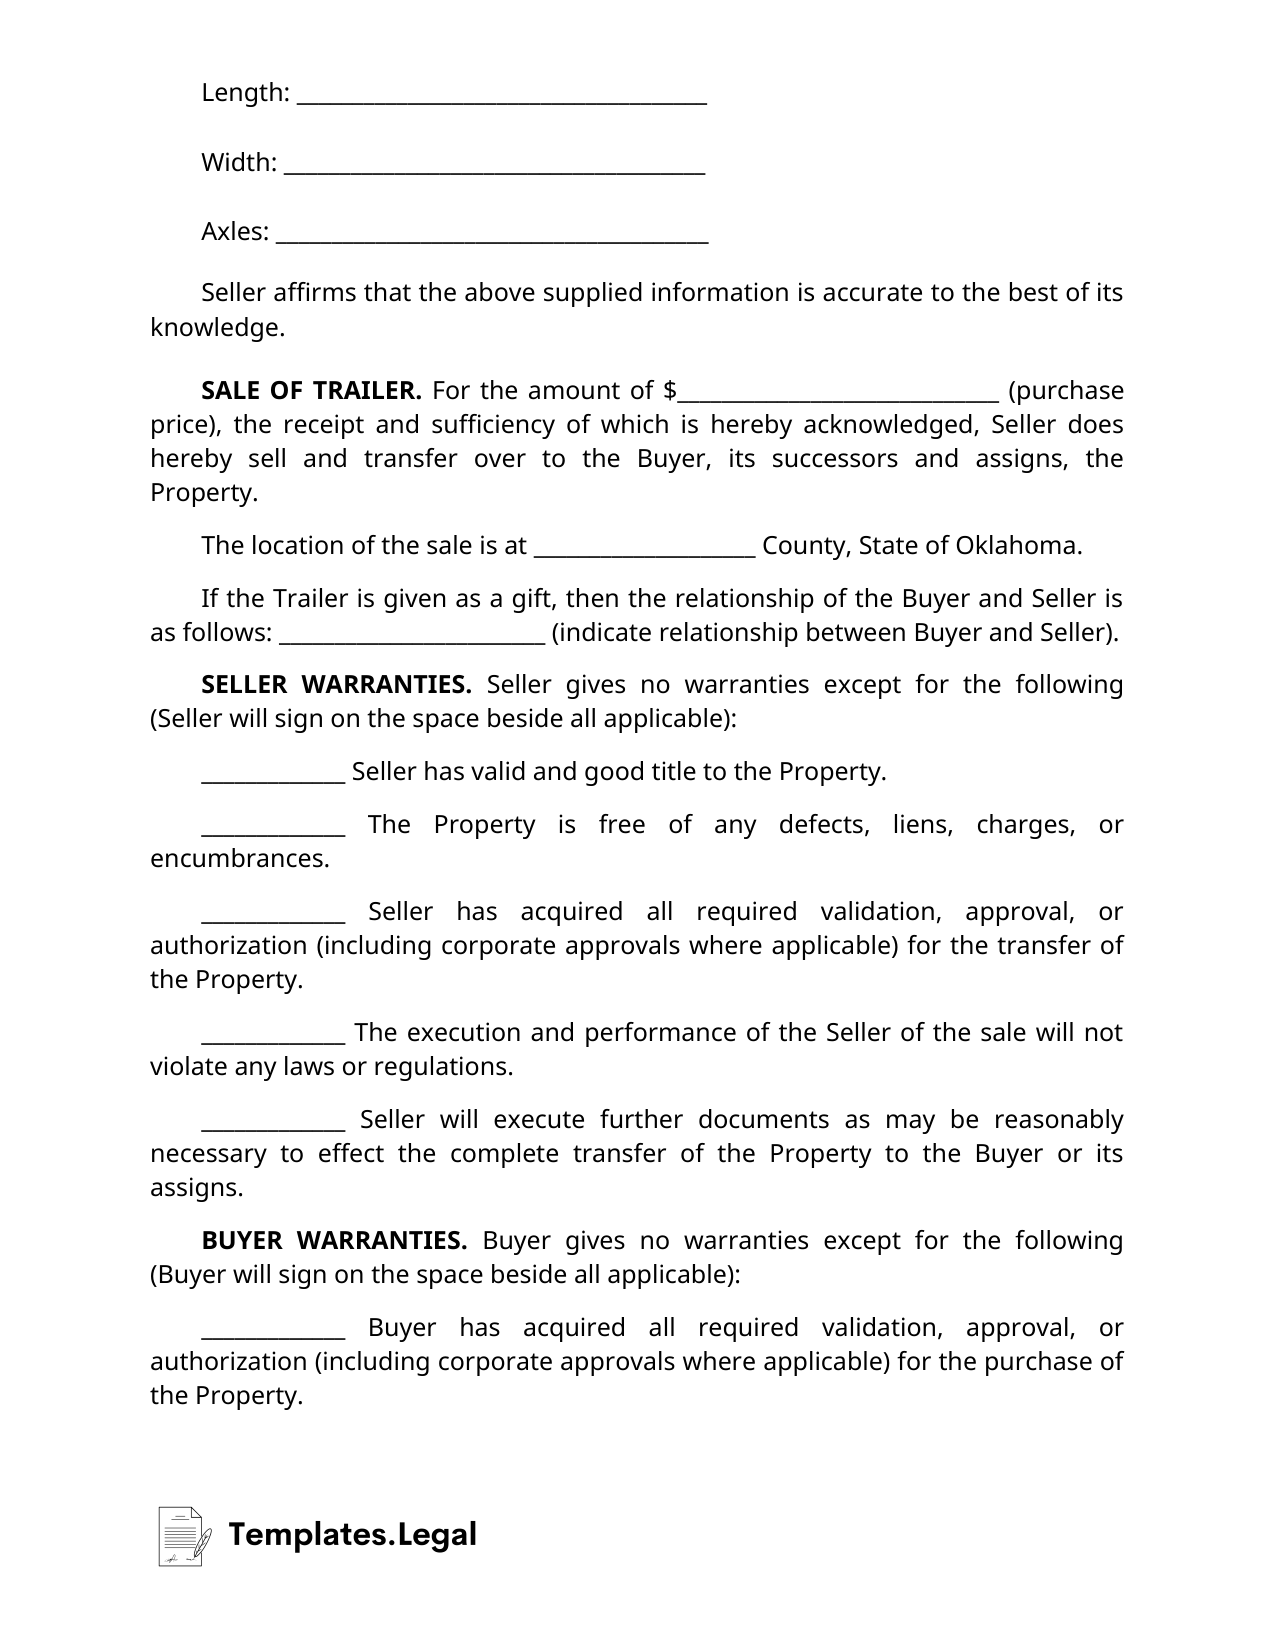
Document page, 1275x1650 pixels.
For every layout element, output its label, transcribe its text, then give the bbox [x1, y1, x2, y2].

text Length: _____________________________________ [150, 75, 1125, 109]
text Seller affirms that the above supplied information is accurate to the best of its knowledge. [150, 275, 1125, 343]
text SALE OF TRAILER. For the amount of $_____________________________ (purchase price), the receipt and sufficiency of which is hereby acknowledged, Seller does hereby sell and transfer over to the Buyer, its successors and assigns, the Property. [150, 372, 1125, 509]
text _____________ Seller has valid and good title to the Property. [150, 754, 1125, 788]
text _____________ The execution and performance of the Seller of the sale will not violate any laws or regulations. [150, 1014, 1125, 1083]
text If the Trailer is given as a gift, then the relationship of the Buyer and Seller is as follows: ________________________ (indicate relationship between Buyer and Seller). [150, 580, 1125, 648]
text _____________ Seller has acquired all required validation, approval, or authorization (including corporate approvals where applicable) for the transfer of the Property. [150, 894, 1125, 996]
text Axles: _______________________________________ [150, 214, 1125, 248]
text _____________ Buyer has acquired all required validation, approval, or authorization (including corporate approvals where applicable) for the purchase of the Property. [150, 1309, 1125, 1411]
text BUYER WARRANTIES. Buyer gives no warranties except for the following (Buyer will sign on the space beside all applicable): [150, 1222, 1125, 1291]
text The location of the sale is at ____________________ County, State of Oklahoma. [150, 527, 1125, 561]
text _____________ The Property is free of any defects, liens, charges, or encumbrances. [150, 807, 1125, 875]
text Width: ______________________________________ [150, 144, 1125, 178]
text SELLER WARRANTIES. Seller gives no warranties except for the following (Seller will sign on the space beside all applicable): [150, 667, 1125, 735]
text _____________ Seller will execute further documents as may be reasonably necessary to effect the complete transfer of the Property to the Buyer or its assigns. [150, 1101, 1125, 1204]
